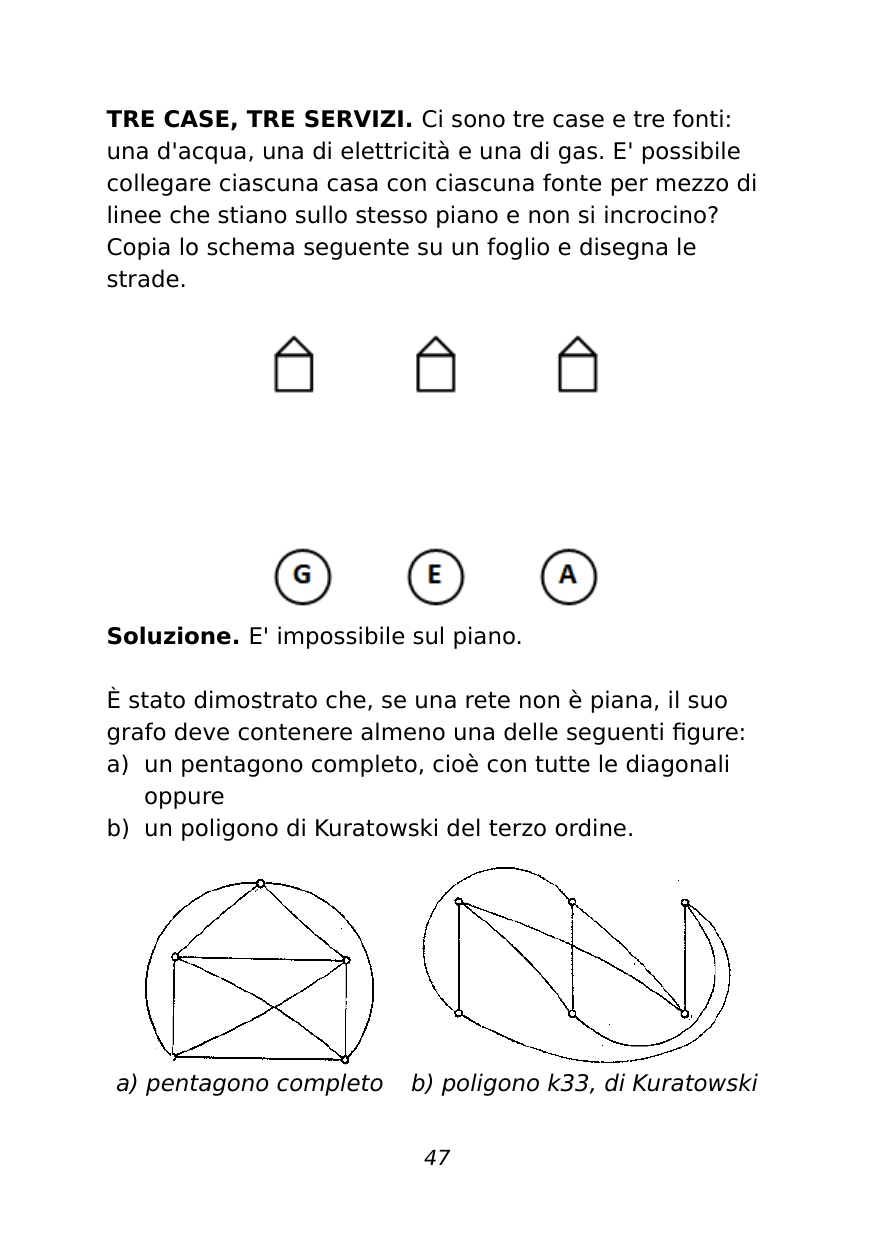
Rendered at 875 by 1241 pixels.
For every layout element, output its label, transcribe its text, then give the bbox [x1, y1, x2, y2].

text a) pentagono completo b) poligono k33, di Kuratowski [106, 1070, 768, 1097]
text Soluzione. E' impossibile sul piano. [106, 623, 768, 650]
picture [141, 876, 377, 1065]
picture [254, 330, 620, 618]
text TRE CASE, TRE SERVIZI. Ci sono tre case e tre fonti: una d'acqua, una di elettricità e una di gas. E' possibile collegare ciascuna casa con ciascuna fonte per mezzo di linee che stiano sullo stesso piano e non si incrocino? [106, 106, 768, 229]
text È stato dimostrato che, se una rete non è piana, il suo grafo deve contenere almeno una delle seguenti figure: [106, 687, 768, 746]
picture [419, 867, 733, 1065]
list un poligono di Kuratowski del terzo ordine. [106, 815, 768, 842]
list un pentagono completo, cioè con tutte le diagonali oppure [106, 751, 768, 809]
text Copia lo schema seguente su un foglio e disegna le strade. [106, 234, 768, 325]
